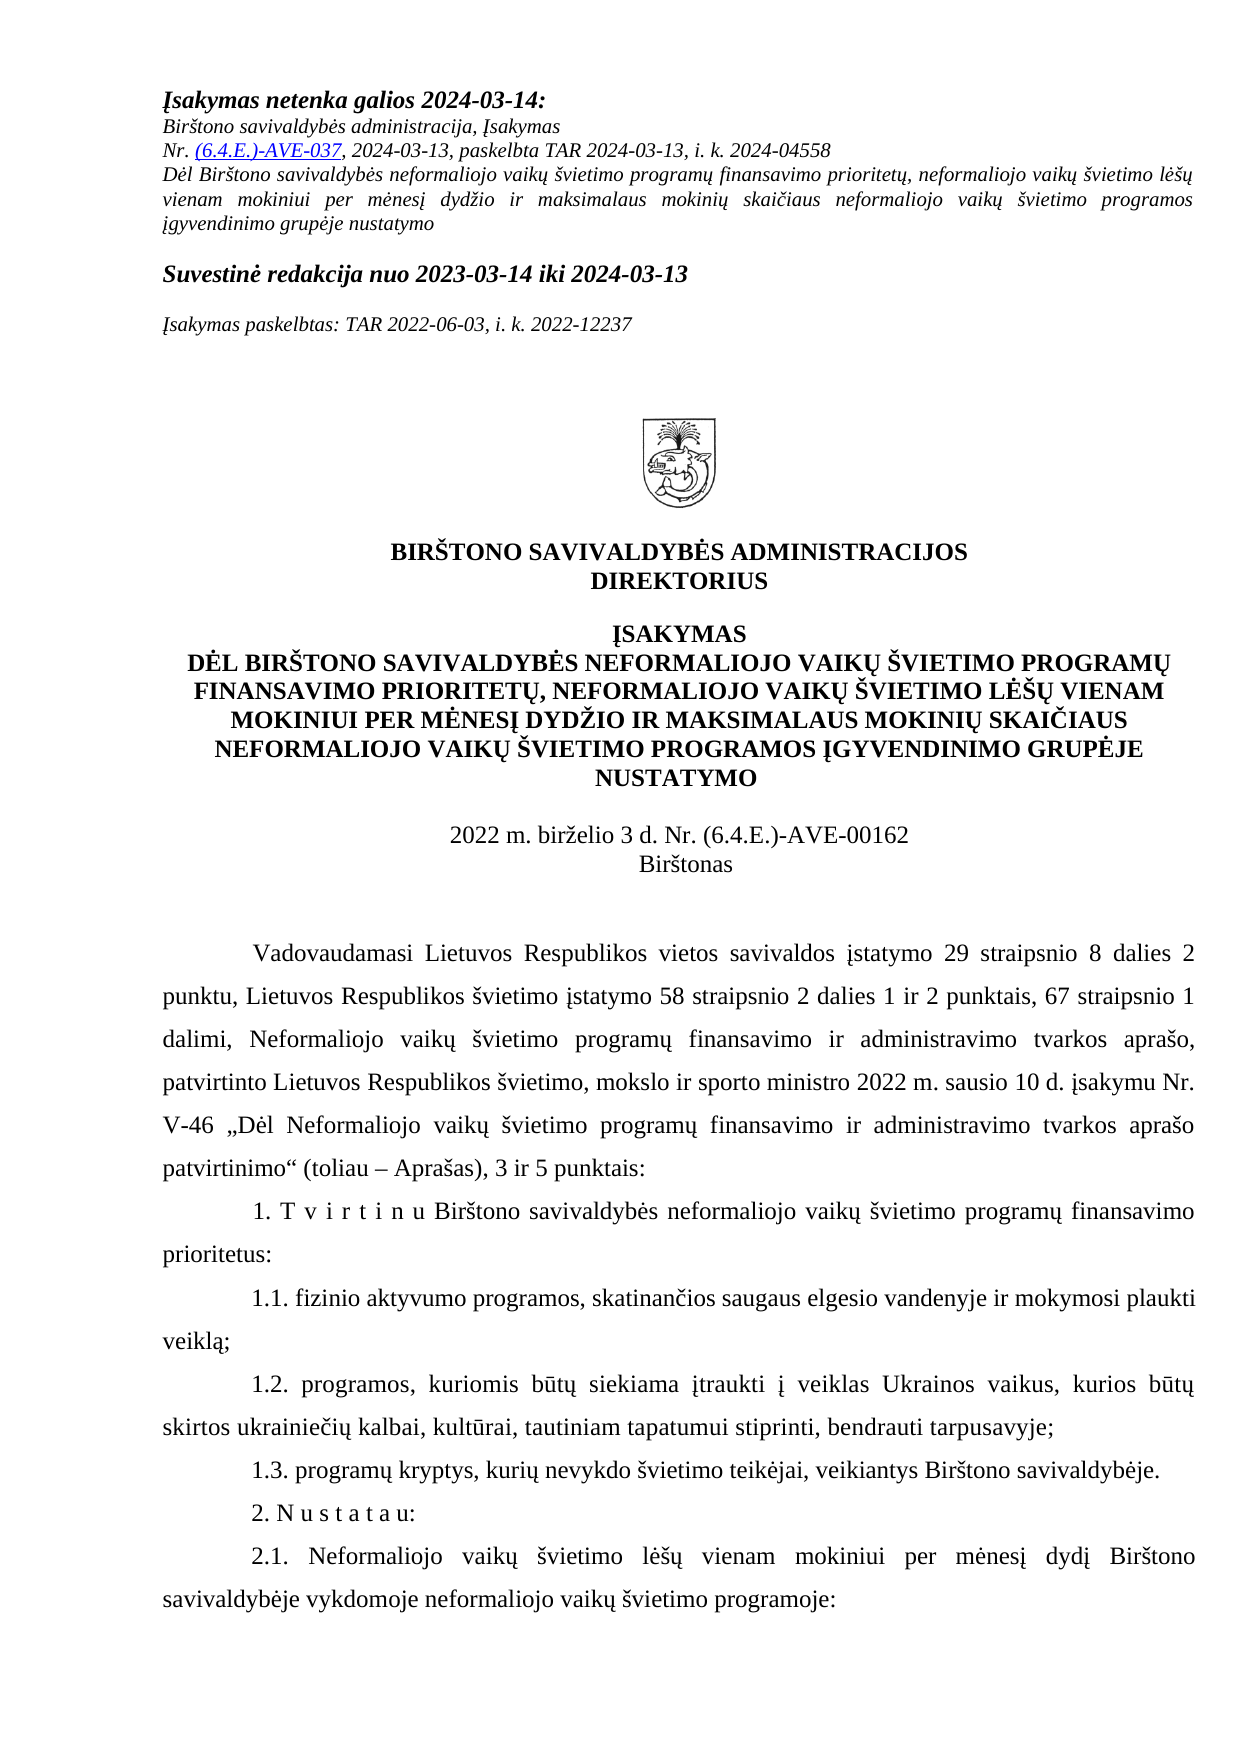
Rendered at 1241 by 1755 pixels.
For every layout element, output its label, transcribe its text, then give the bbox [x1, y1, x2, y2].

text 1.1. fizinio aktyvumo programos, skatinančios saugaus elgesio vandenyje ir mokymosi plaukti veiklą; [162, 1283, 1196, 1354]
text 2. N u s t a t a u: [162, 1498, 1196, 1527]
text Birštonas [162, 849, 1196, 878]
text 2022 m. birželio 3 d. Nr. (6.4.E.)-AVE-00162 [162, 820, 1196, 849]
text Įsakymas paskelbtas: TAR 2022-06-03, i. k. 2022-12237 [162, 311, 1196, 336]
text 1.2. programos, kuriomis būtų siekiama įtraukti į veiklas Ukrainos vaikus, kurios būtų skirtos ukrainiečių kalbai, kultūrai, tautiniam tapatumui stiprinti, bendrauti tarpusavyje; [162, 1369, 1196, 1441]
text dėl BIRŠTONO SAVIVALDYBĖS NEFORMALIOJO VAIKŲ ŠVIETIMO PROGRAMŲ FINANSAVIMO PRIORITETŲ, NEFORMALIOJO VAIKŲ ŠVIETIMO LĖŠŲ VIENAM MOKINIUI PER MĖNESĮ DYDŽIO IR MAKSIMALAUS MOKINIŲ SKAIČIAUS NEFORMALIOJO VAIKŲ ŠVIETIMO PROGRAMOS ĮGYVENDINIMO GRUPĖJE NUSTATYMO [162, 648, 1196, 791]
text Nr. (6.4.E.)-AVE-037, 2024-03-13, paskelbta TAR 2024-03-13, i. k. 2024-04558 [162, 138, 1196, 162]
text Dėl Birštono savivaldybės neformaliojo vaikų švietimo programų finansavimo prioritetų, neformaliojo vaikų švietimo lėšų vienam mokiniui per mėnesį dydžio ir maksimalaus mokinių skaičiaus neformaliojo vaikų švietimo programos įgyvendinimo grupėje nustatymo [162, 162, 1196, 234]
subtitle BIRŠTONO SAVIVALDYBĖS AdministraCIJOS [162, 537, 1196, 566]
text ĮSAKYMAS [162, 619, 1196, 648]
text Vadovaudamasi Lietuvos Respublikos vietos savivaldos įstatymo 29 straipsnio 8 dalies 2 punktu, Lietuvos Respublikos švietimo įstatymo 58 straipsnio 2 dalies 1 ir 2 punktais, 67 straipsnio 1 dalimi, Neformaliojo vaikų švietimo programų finansavimo ir administravimo tvarkos aprašo, patvirtinto Lietuvos Respublikos švietimo, mokslo ir sporto ministro 2022 m. sausio 10 d. įsakymu Nr. V-46 „Dėl Neformaliojo vaikų švietimo programų finansavimo ir administravimo tvarkos aprašo patvirtinimo“ (toliau – Aprašas), 3 ir 5 punktais: [162, 938, 1196, 1182]
text 2.1. Neformaliojo vaikų švietimo lėšų vienam mokiniui per mėnesį dydį Birštono savivaldybėje vykdomoje neformaliojo vaikų švietimo programoje: [162, 1541, 1196, 1613]
text Suvestinė redakcija nuo 2023-03-14 iki 2024-03-13 [162, 259, 1196, 287]
text Įsakymas netenka galios 2024-03-14: [162, 86, 1196, 114]
text 1. T v i r t i n u Birštono savivaldybės neformaliojo vaikų švietimo programų finansavimo prioritetus: [162, 1196, 1196, 1268]
text Birštono savivaldybės administracija, Įsakymas [162, 114, 1196, 138]
text 1.3. programų kryptys, kurių nevykdo švietimo teikėjai, veikiantys Birštono savivaldybėje. [162, 1455, 1196, 1484]
subtitle DIREKTORIUS [162, 566, 1196, 595]
